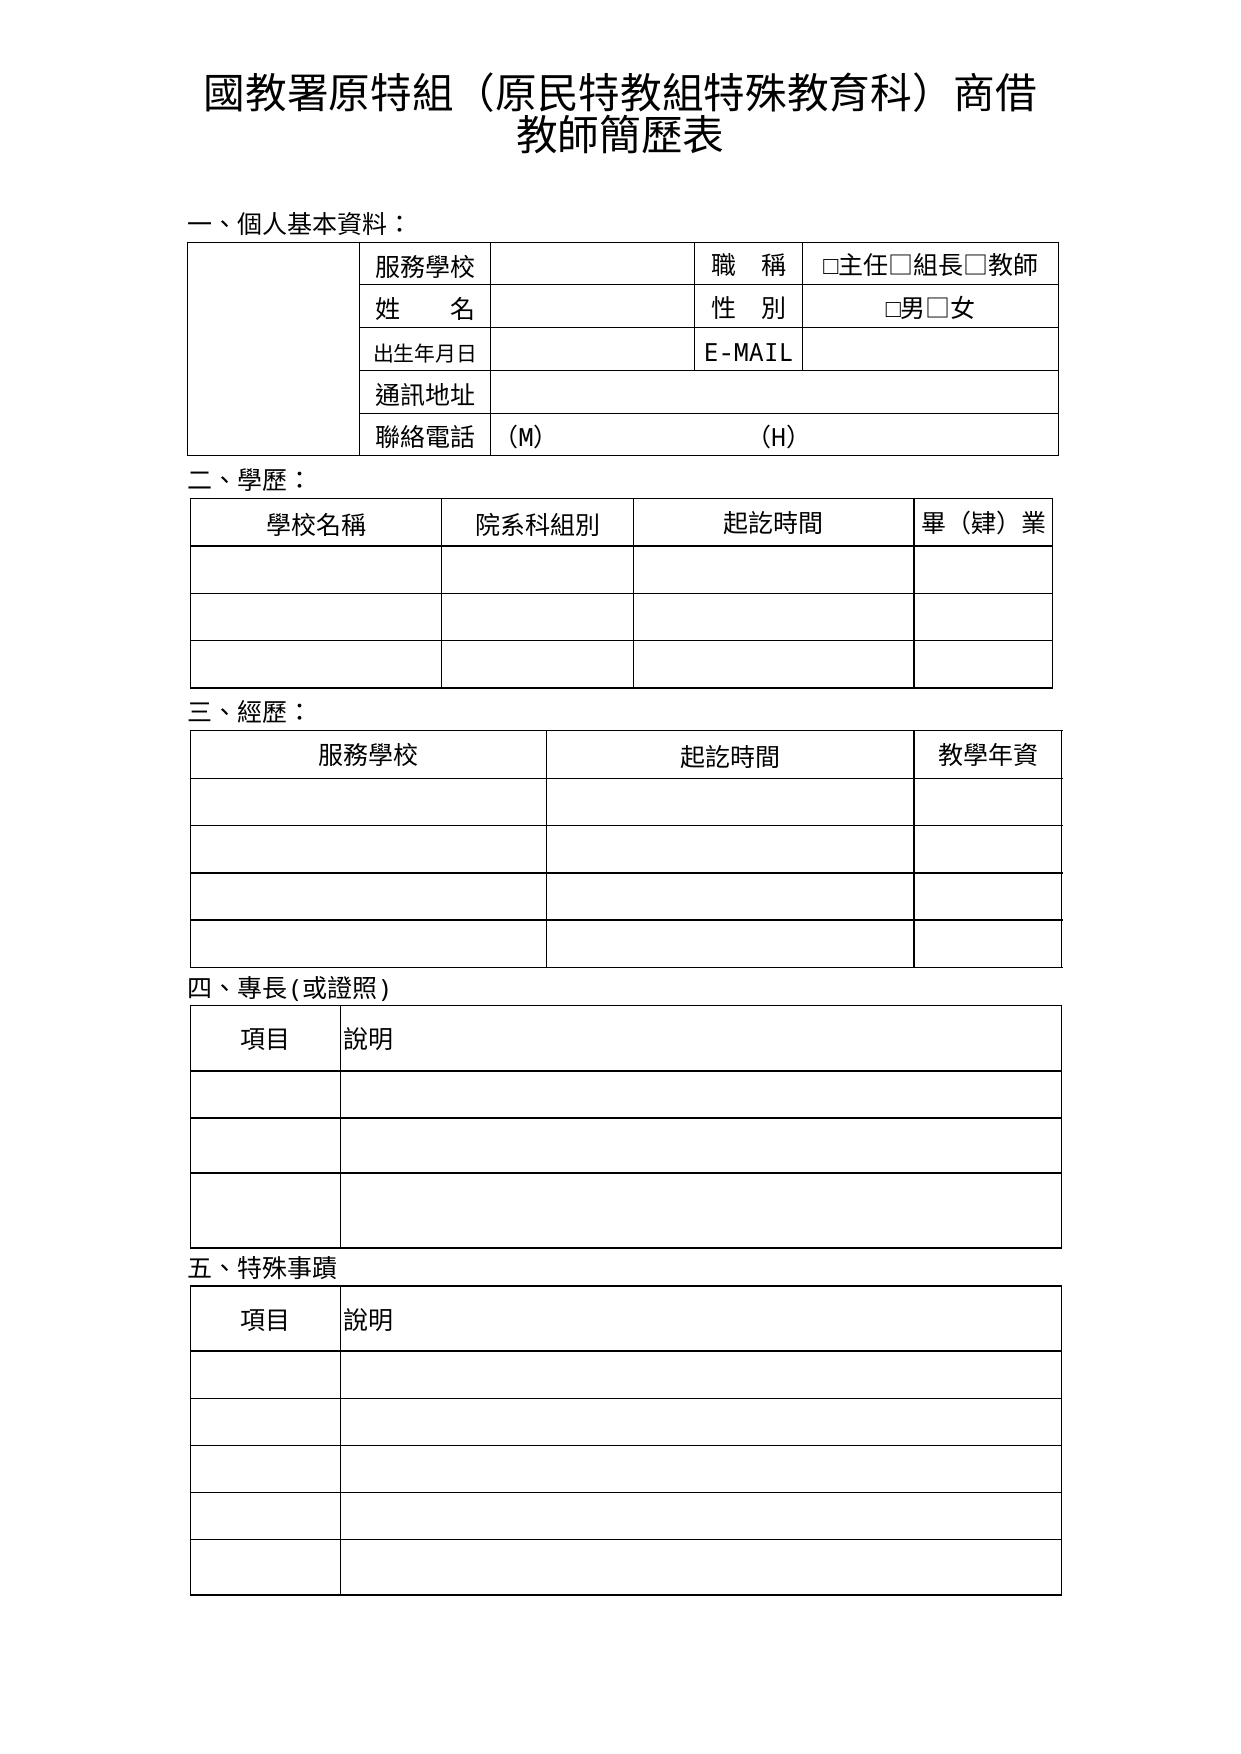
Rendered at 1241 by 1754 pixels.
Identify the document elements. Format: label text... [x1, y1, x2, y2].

text 國教署原特組（原民特教組特殊教育科）商借教師簡歷表 [187, 75, 1053, 158]
table_cell E-MAIL [695, 328, 802, 370]
table_header 畢（肄）業 [915, 499, 1052, 545]
text 四、專長(或證照) [187, 968, 1053, 1004]
text 二、學歷： [187, 456, 1053, 498]
table_cell [491, 371, 1058, 412]
table_cell 聯絡電話 [360, 414, 490, 455]
table_cell [191, 1446, 340, 1492]
table_cell [191, 1399, 340, 1444]
table_header 說明 [341, 1287, 1061, 1350]
table_cell [341, 1540, 1061, 1594]
table_cell [915, 547, 1052, 592]
table_header 起訖時間 年月日～年月日 年月日～年月日 [634, 499, 913, 545]
table_cell [191, 1072, 340, 1117]
table_cell [191, 1540, 340, 1594]
table_cell [491, 328, 694, 370]
table_cell [191, 1352, 340, 1397]
table_cell [634, 641, 913, 687]
table_cell [341, 1119, 1061, 1172]
table_header 學校名稱 [191, 499, 441, 545]
table_cell [547, 921, 913, 967]
table_cell [442, 641, 633, 687]
table_cell [915, 594, 1052, 640]
table_cell [191, 641, 441, 687]
table_header [188, 243, 359, 455]
table_header □主任□組長□教師 [803, 243, 1058, 284]
text 三、經歷： [187, 688, 1053, 730]
table_header 項目 [191, 1006, 340, 1070]
table_header 說明 [341, 1006, 1061, 1070]
table_cell [341, 1493, 1061, 1539]
table_cell [442, 547, 633, 592]
table_header 項目 [191, 1287, 340, 1350]
table_cell [803, 328, 1058, 370]
table_cell 通訊地址 [360, 371, 490, 412]
table_cell [191, 779, 546, 825]
table_cell [915, 641, 1052, 687]
table_header 職 稱 [695, 243, 802, 284]
table_cell [547, 779, 913, 825]
table_header 院系科組別 [442, 499, 633, 545]
table_header [491, 243, 694, 284]
table_cell [547, 826, 913, 872]
table_cell [634, 594, 913, 640]
table_cell [191, 921, 546, 967]
table_header 教學年資 [915, 731, 1061, 777]
table_header 服務學校 [191, 731, 546, 777]
table_cell □男□女 [803, 285, 1058, 327]
table_header 服務學校 [360, 243, 490, 284]
table_cell [341, 1399, 1061, 1444]
table_cell [191, 874, 546, 919]
table_cell [191, 1119, 340, 1172]
table_cell [191, 826, 546, 872]
table_cell 性 別 [695, 285, 802, 327]
table_cell 出生年月日 [360, 328, 490, 370]
table_cell [341, 1072, 1061, 1117]
text 一、個人基本資料： [187, 200, 1053, 242]
table_cell [915, 779, 1061, 825]
table_cell [341, 1174, 1061, 1247]
table_cell [547, 874, 913, 919]
table_cell [191, 1174, 340, 1247]
table_cell [191, 594, 441, 640]
table_cell [341, 1352, 1061, 1397]
table_cell [915, 874, 1061, 919]
table_cell （M） （H） [491, 414, 1058, 455]
table_cell [634, 547, 913, 592]
table_cell [341, 1446, 1061, 1492]
table_cell [915, 921, 1061, 967]
table_cell [491, 285, 694, 327]
table_cell [191, 547, 441, 592]
table_cell [915, 826, 1061, 872]
text 五、特殊事蹟 [187, 1249, 1053, 1285]
table_header 起訖時間 [547, 731, 913, 777]
table_cell [442, 594, 633, 640]
table_cell [191, 1493, 340, 1539]
table_cell 姓 名 [360, 285, 490, 327]
